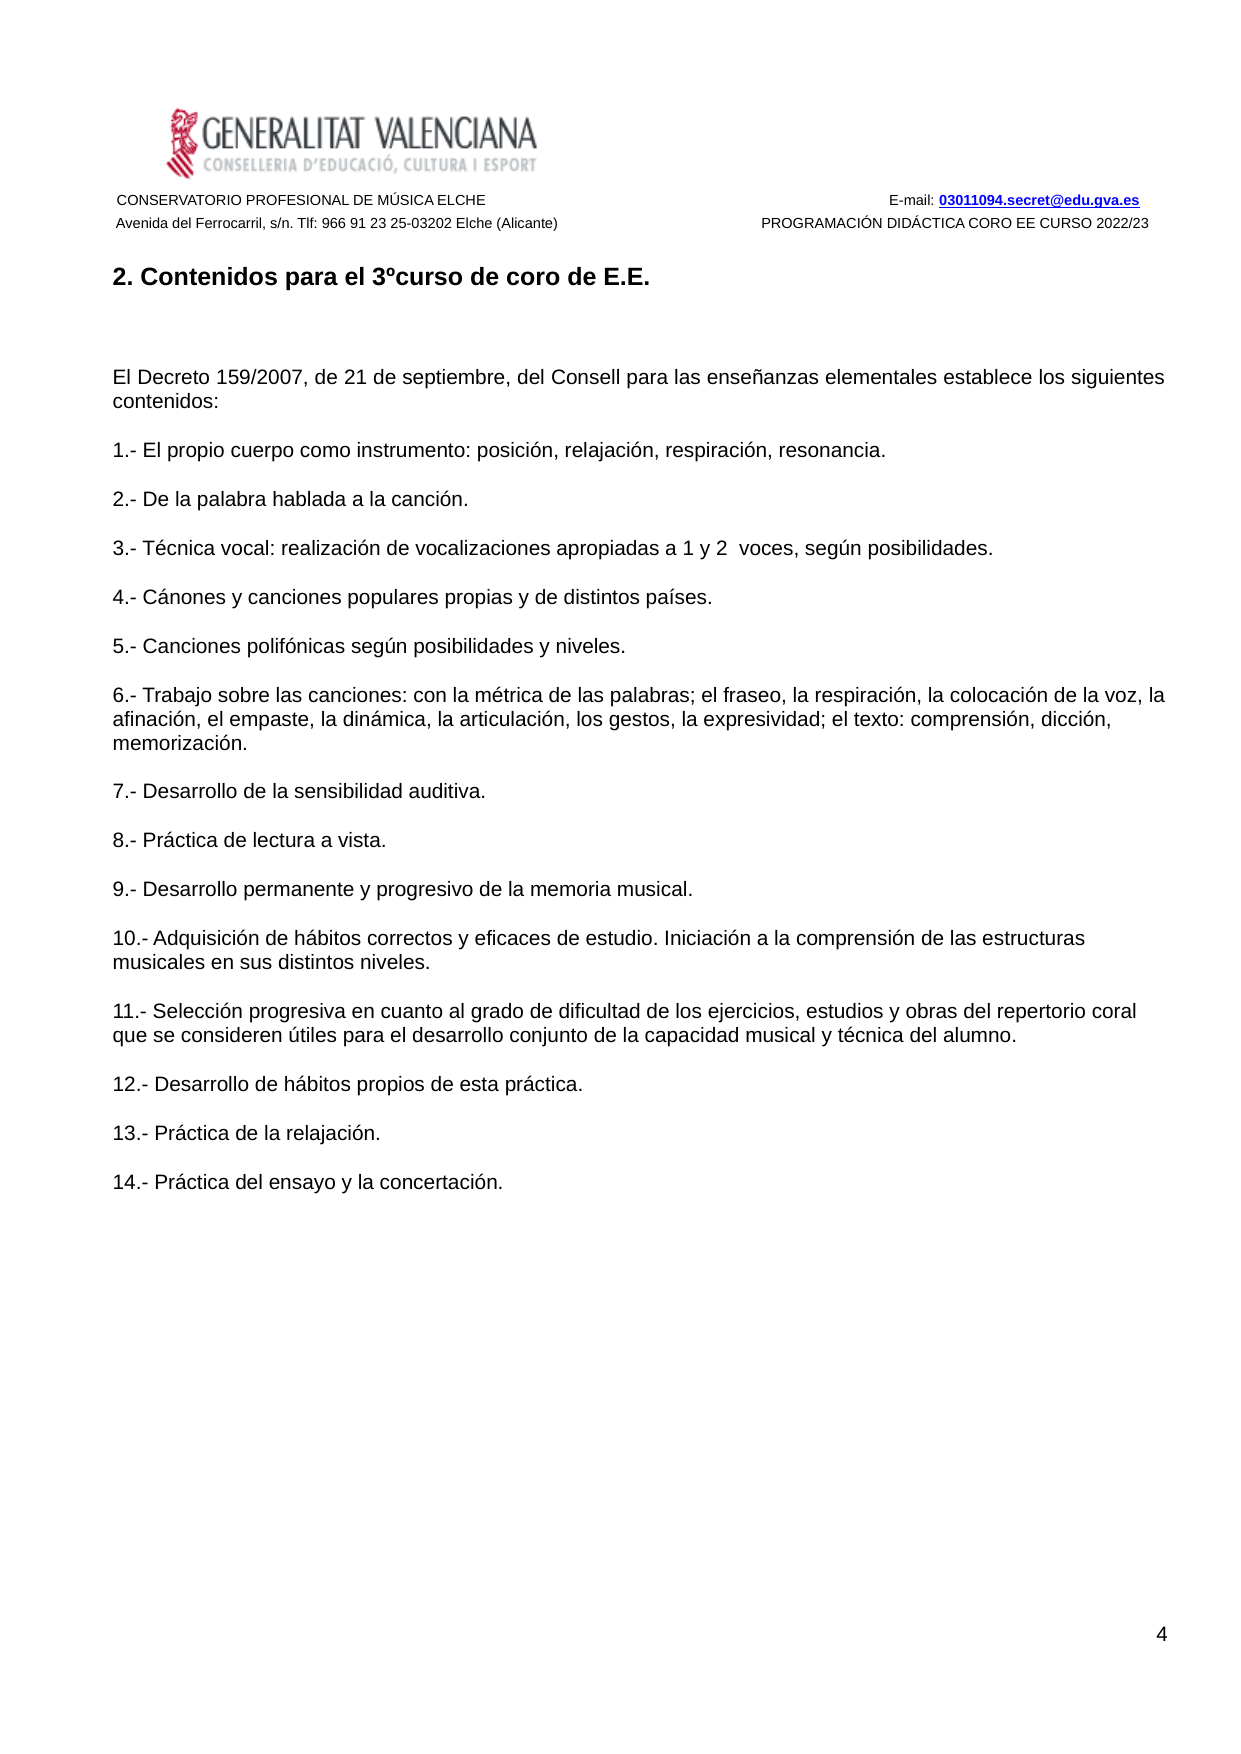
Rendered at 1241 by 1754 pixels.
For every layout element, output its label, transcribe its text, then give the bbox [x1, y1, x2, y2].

text 3.- Técnica vocal: realización de vocalizaciones apropiadas a 1 y 2 voces, según posibilidades. [112, 536, 1167, 559]
text 12.- Desarrollo de hábitos propios de esta práctica. [112, 1072, 1167, 1096]
text 11.- Selección progresiva en cuanto al grado de dificultad de los ejercicios, estudios y obras del repertorio coral que se consideren útiles para el desarrollo conjunto de la capacidad musical y técnica del alumno. [112, 999, 1167, 1047]
text 7.- Desarrollo de la sensibilidad auditiva. [112, 779, 1167, 803]
text 5.- Canciones polifónicas según posibilidades y niveles. [112, 633, 1167, 657]
text El Decreto 159/2007, de 21 de septiembre, del Consell para las enseñanzas elementales establece los siguientes contenidos: [112, 365, 1167, 413]
text 2. Contenidos para el 3ºcurso de coro de E.E. [112, 262, 1167, 291]
text 14.- Práctica del ensayo y la concertación. [112, 1170, 1167, 1194]
text 9.- Desarrollo permanente y progresivo de la memoria musical. [112, 877, 1167, 901]
text 8.- Práctica de lectura a vista. [112, 828, 1167, 852]
text 6.- Trabajo sobre las canciones: con la métrica de las palabras; el fraseo, la respiración, la colocación de la voz, la afinación, el empaste, la dinámica, la articulación, los gestos, la expresividad; el texto: comprensión, dicción, memorización. [112, 682, 1167, 754]
text 4.- Cánones y canciones populares propias y de distintos países. [112, 584, 1167, 608]
text 2.- De la palabra hablada a la canción. [112, 487, 1167, 511]
text 1.- El propio cuerpo como instrumento: posición, relajación, respiración, resonancia. [112, 438, 1167, 462]
text 13.- Práctica de la relajación. [112, 1121, 1167, 1145]
text 10.- Adquisición de hábitos correctos y eficaces de estudio. Iniciación a la comprensión de las estructuras musicales en sus distintos niveles. [112, 926, 1167, 974]
